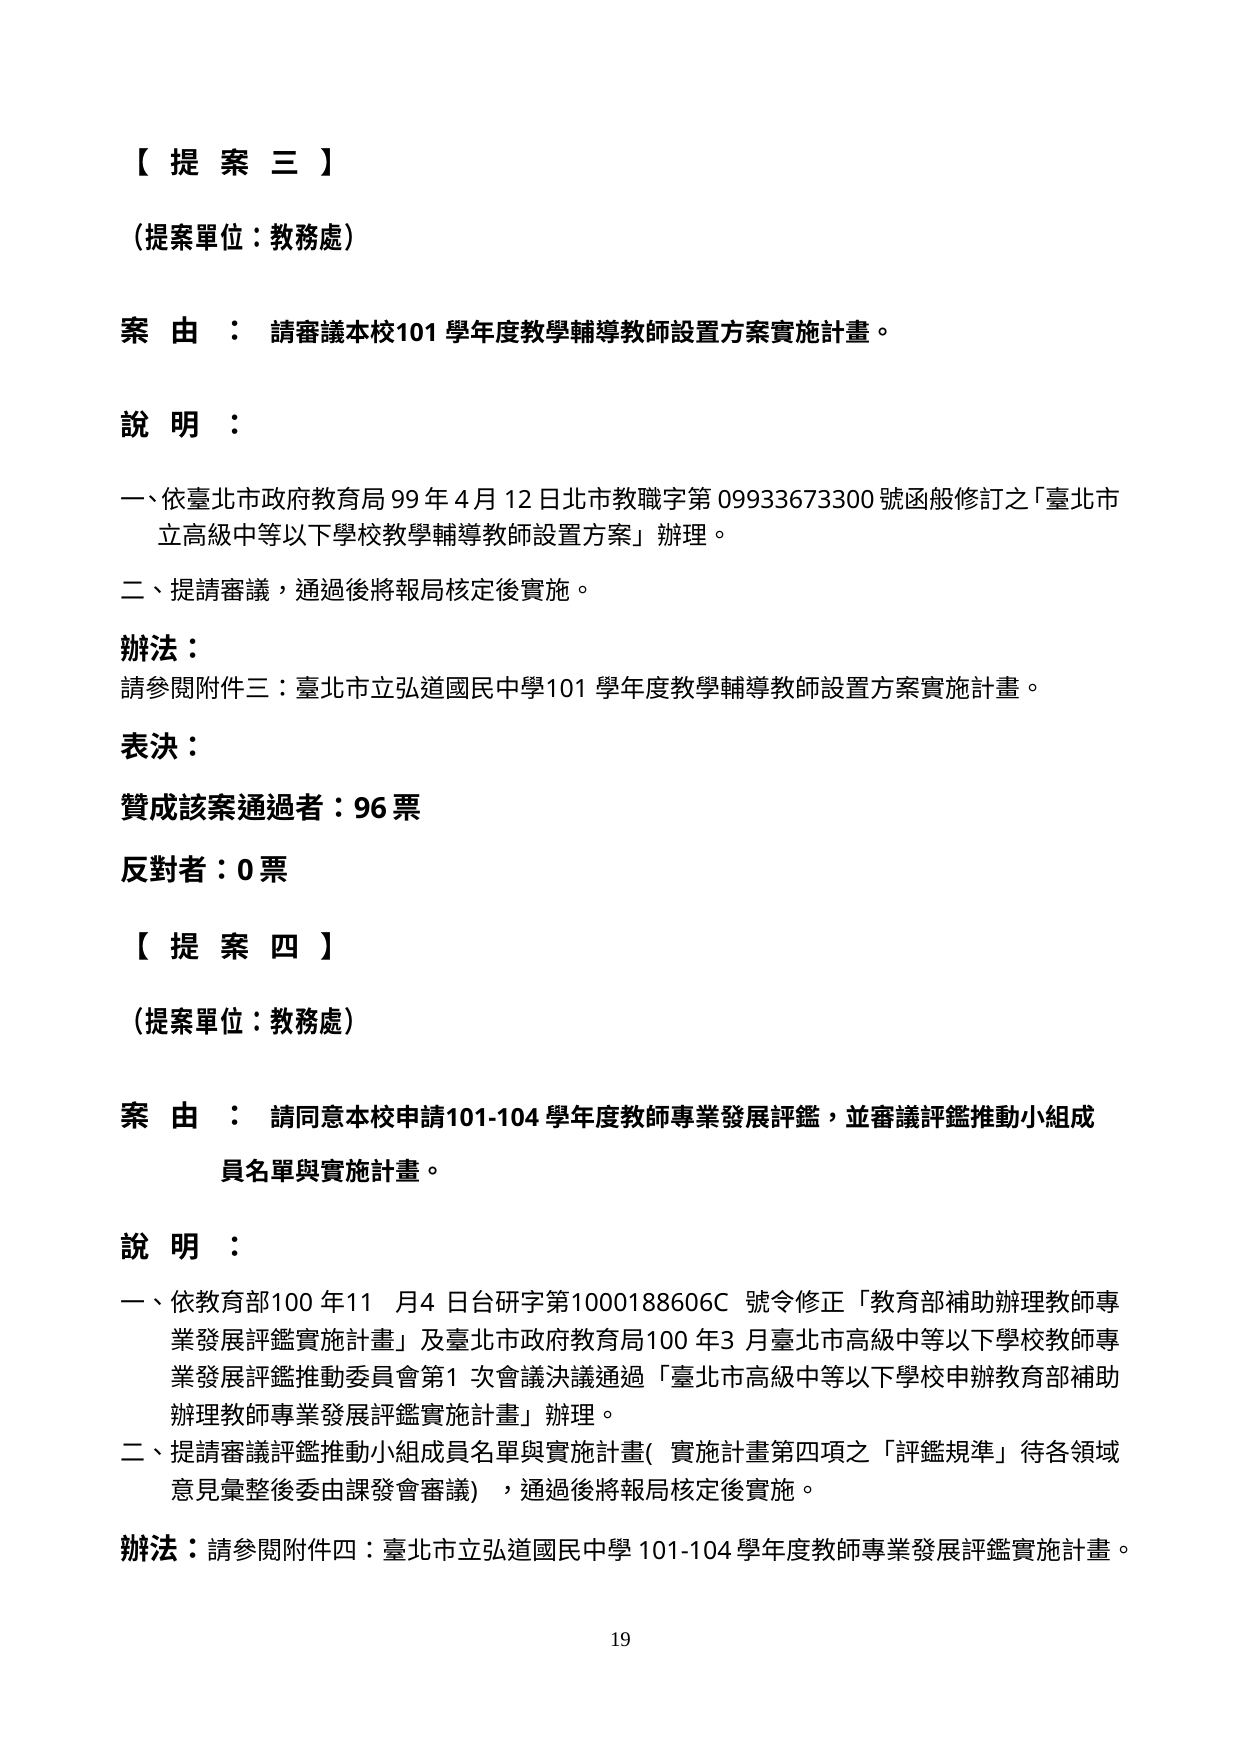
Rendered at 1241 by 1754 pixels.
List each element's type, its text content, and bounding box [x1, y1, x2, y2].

text 表決： [120, 724, 1120, 766]
text 【提案三】 （提案單位：教務處） [120, 123, 1120, 273]
text 說明： [120, 385, 1120, 460]
text 請參閱附件三：臺北市立弘道國民中學101學年度教學輔導教師設置方案實施計畫。 [120, 668, 1120, 705]
text 二、提請審議，通過後將報局核定後實施。 [120, 570, 1120, 607]
text 反對者：0票 [120, 846, 1120, 888]
text 一、依臺北市政府教育局99年4月12日北市教職字第09933673300號函般修訂之「臺北市立高級中等以下學校教學輔導教師設置方案」辦理。 [120, 479, 1120, 552]
text 一、依教育部100年11月4日台研字第1000188606C號令修正「教育部補助辦理教師專業發展評鑑實施計畫」及臺北市政府教育局100年3月臺北市高級中等以下學校教師專業發展評鑑推動委員會第1次會議決議通過「臺北市高級中等以下學校申辦教育部補助辦理教師專業發展評鑑實施計畫」辦理。 [120, 1282, 1120, 1432]
text 辦法： [120, 625, 1120, 668]
text 說明： [120, 1207, 1120, 1282]
text 贊成該案通過者：96票 [120, 785, 1120, 827]
text 【提案四】 （提案單位：教務處） [120, 907, 1120, 1057]
text 二、提請審議評鑑推動小組成員名單與實施計畫(實施計畫第四項之「評鑑規準」待各領域意見彙整後委由課發會審議)，通過後將報局核定後實施。 [120, 1432, 1120, 1507]
text 辦法：請參閱附件四：臺北市立弘道國民中學101-104學年度教師專業發展評鑑實施計畫。 [120, 1526, 1120, 1568]
text 案由：請同意本校申請101-104學年度教師專業發展評鑑，並審議評鑑推動小組成員名單與實施計畫。 [120, 1076, 1106, 1188]
text 案由：請審議本校101學年度教學輔導教師設置方案實施計畫。 [120, 292, 1120, 367]
